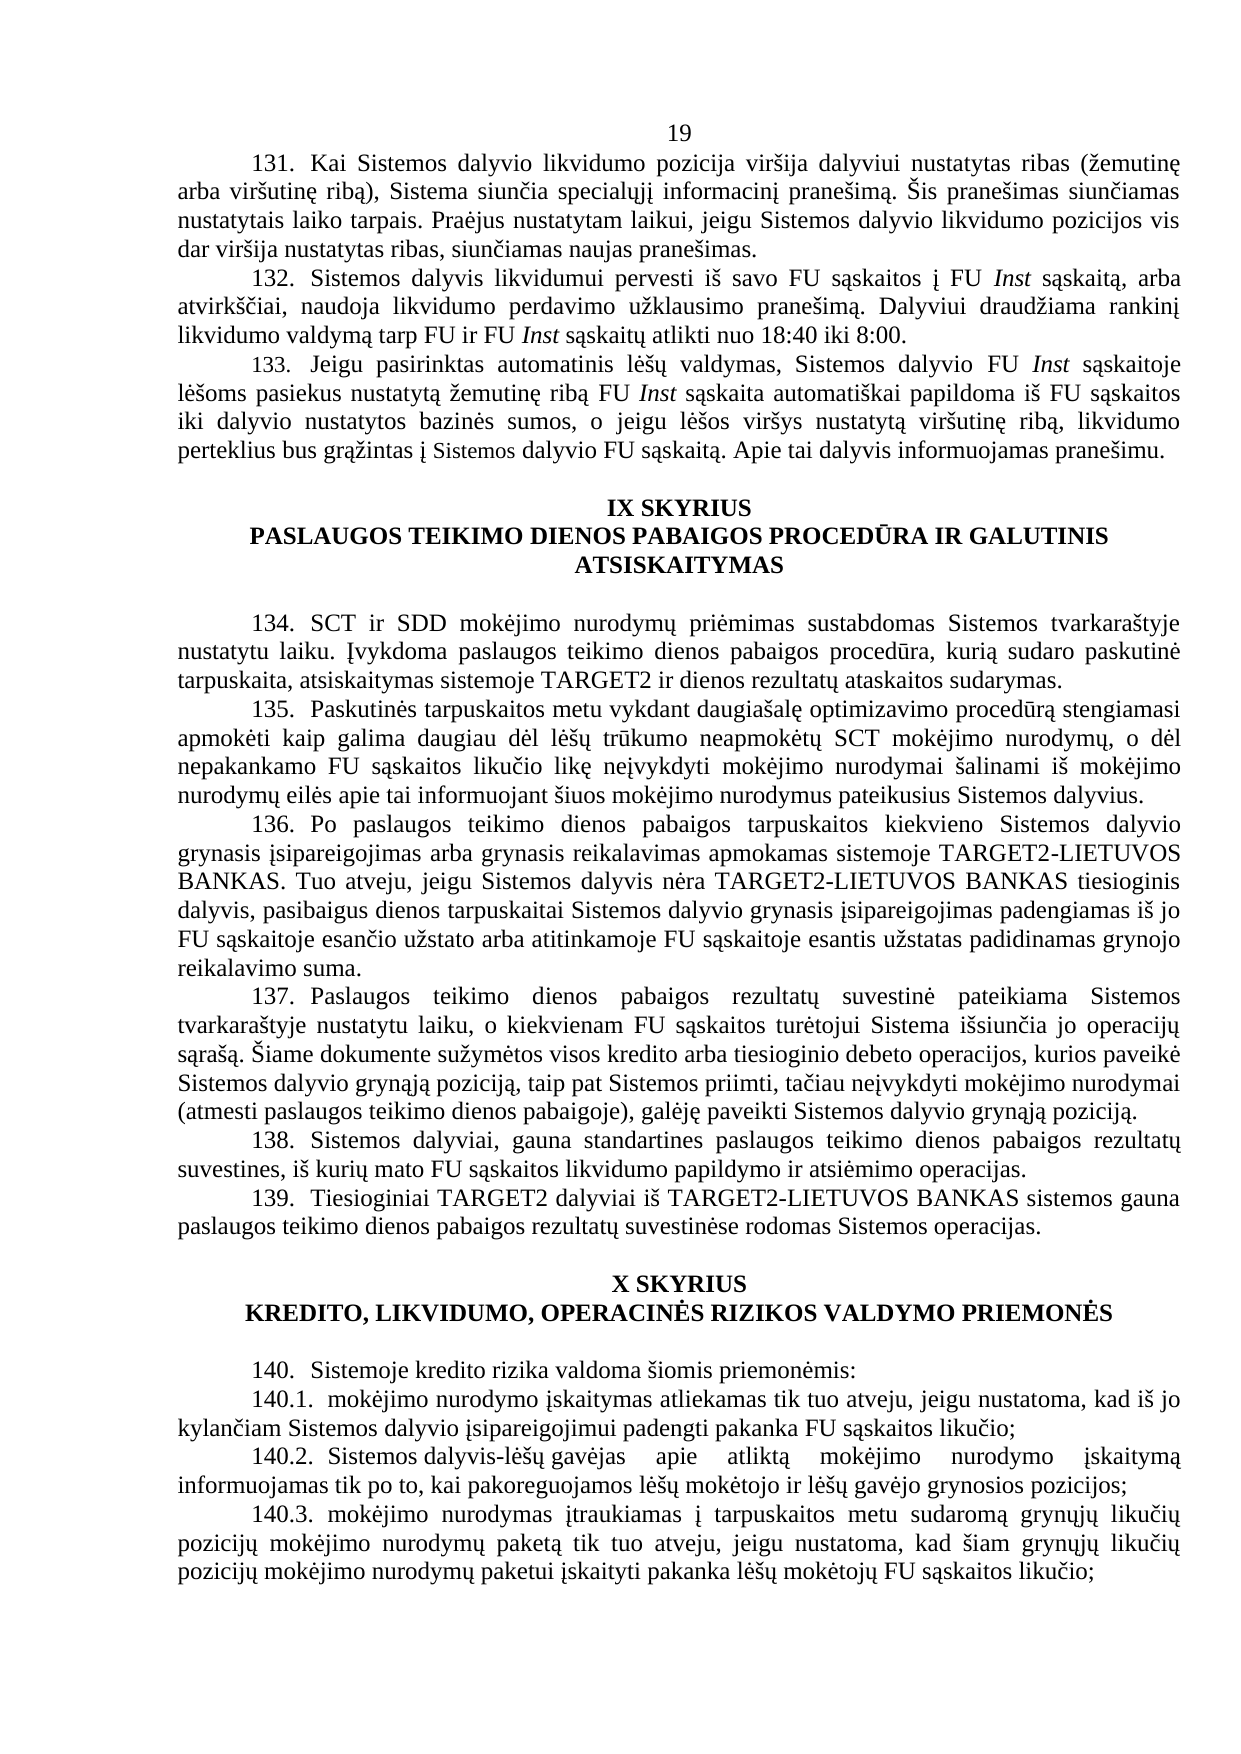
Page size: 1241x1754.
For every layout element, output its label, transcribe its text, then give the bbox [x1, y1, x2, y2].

text 137. Paslaugos teikimo dienos pabaigos rezultatų suvestinė pateikiama Sistemos tvarkaraštyje nustatytu laiku, o kiekvienam FU sąskaitos turėtojui Sistema išsiunčia jo operacijų sąrašą. Šiame dokumente sužymėtos visos kredito arba tiesioginio debeto operacijos, kurios paveikė Sistemos dalyvio grynąją poziciją, taip pat Sistemos priimti, tačiau neįvykdyti mokėjimo nurodymai (atmesti paslaugos teikimo dienos pabaigoje), galėję paveikti Sistemos dalyvio grynąją poziciją. [177, 981, 1181, 1125]
text 131. Kai Sistemos dalyvio likvidumo pozicija viršija dalyviui nustatytas ribas (žemutinę arba viršutinę ribą), Sistema siunčia specialųjį informacinį pranešimą. Šis pranešimas siunčiamas nustatytais laiko tarpais. Praėjus nustatytam laikui, jeigu Sistemos dalyvio likvidumo pozicijos vis dar viršija nustatytas ribas, siunčiamas naujas pranešimas. [177, 148, 1181, 263]
text 140.2. Sistemos dalyvis-lėšų gavėjas apie atliktą mokėjimo nurodymo įskaitymą informuojamas tik po to, kai pakoreguojamos lėšų mokėtojo ir lėšų gavėjo grynosios pozicijos; [177, 1441, 1181, 1499]
text 132. Sistemos dalyvis likvidumui pervesti iš savo FU sąskaitos į FU Inst sąskaitą, arba atvirkščiai, naudoja likvidumo perdavimo užklausimo pranešimą. Dalyviui draudžiama rankinį likvidumo valdymą tarp FU ir FU Inst sąskaitų atlikti nuo 18:40 iki 8:00. [177, 263, 1181, 349]
text 136. Po paslaugos teikimo dienos pabaigos tarpuskaitos kiekvieno Sistemos dalyvio grynasis įsipareigojimas arba grynasis reikalavimas apmokamas sistemoje TARGET2-LIETUVOS BANKAS. Tuo atveju, jeigu Sistemos dalyvis nėra TARGET2-LIETUVOS BANKAS tiesioginis dalyvis, pasibaigus dienos tarpuskaitai Sistemos dalyvio grynasis įsipareigojimas padengiamas iš jo FU sąskaitoje esančio užstato arba atitinkamoje FU sąskaitoje esantis užstatas padidinamas grynojo reikalavimo suma. [177, 809, 1181, 981]
text 139. Tiesioginiai TARGET2 dalyviai iš TARGET2-LIETUVOS BANKAS sistemos gauna paslaugos teikimo dienos pabaigos rezultatų suvestinėse rodomas Sistemos operacijas. [177, 1183, 1181, 1240]
text 140.3. mokėjimo nurodymas įtraukiamas į tarpuskaitos metu sudaromą grynųjų likučių pozicijų mokėjimo nurodymų paketą tik tuo atveju, jeigu nustatoma, kad šiam grynųjų likučių pozicijų mokėjimo nurodymų paketui įskaityti pakanka lėšų mokėtojų FU sąskaitos likučio; [177, 1499, 1181, 1585]
text 138. Sistemos dalyviai, gauna standartines paslaugos teikimo dienos pabaigos rezultatų suvestines, iš kurių mato FU sąskaitos likvidumo papildymo ir atsiėmimo operacijas. [177, 1125, 1181, 1183]
text 140. Sistemoje kredito rizika valdoma šiomis priemonėmis: [177, 1355, 1181, 1384]
text 140.1. mokėjimo nurodymo įskaitymas atliekamas tik tuo atveju, jeigu nustatoma, kad iš jo kylančiam Sistemos dalyvio įsipareigojimui padengti pakanka FU sąskaitos likučio; [177, 1384, 1181, 1441]
text PASLAUGOS TEIKIMO DIENOS PABAIGOS PROCEDŪRA IR GALUTINIS ATSISKAITYMAS [177, 521, 1181, 579]
text 134. SCT ir SDD mokėjimo nurodymų priėmimas sustabdomas Sistemos tvarkaraštyje nustatytu laiku. Įvykdoma paslaugos teikimo dienos pabaigos procedūra, kurią sudaro paskutinė tarpuskaita, atsiskaitymas sistemoje TARGET2 ir dienos rezultatų ataskaitos sudarymas. [177, 608, 1181, 694]
text 135. Paskutinės tarpuskaitos metu vykdant daugiašalę optimizavimo procedūrą stengiamasi apmokėti kaip galima daugiau dėl lėšų trūkumo neapmokėtų SCT mokėjimo nurodymų, o dėl nepakankamo FU sąskaitos likučio likę neįvykdyti mokėjimo nurodymai šalinami iš mokėjimo nurodymų eilės apie tai informuojant šiuos mokėjimo nurodymus pateikusius Sistemos dalyvius. [177, 694, 1181, 809]
text X SKYRIUS [177, 1269, 1181, 1298]
text 133. Jeigu pasirinktas automatinis lėšų valdymas, Sistemos dalyvio FU Inst sąskaitoje lėšoms pasiekus nustatytą žemutinę ribą FU Inst sąskaita automatiškai papildoma iš FU sąskaitos iki dalyvio nustatytos bazinės sumos, o jeigu lėšos viršys nustatytą viršutinę ribą, likvidumo perteklius bus grąžintas į Sistemos dalyvio FU sąskaitą. Apie tai dalyvis informuojamas pranešimu. [177, 349, 1181, 464]
text KREDITO, LIKVIDUMO, OPERACINĖS RIZIKOS VALDYMO PRIEMONĖS [177, 1298, 1181, 1326]
text IX SKYRIUS [177, 493, 1181, 521]
